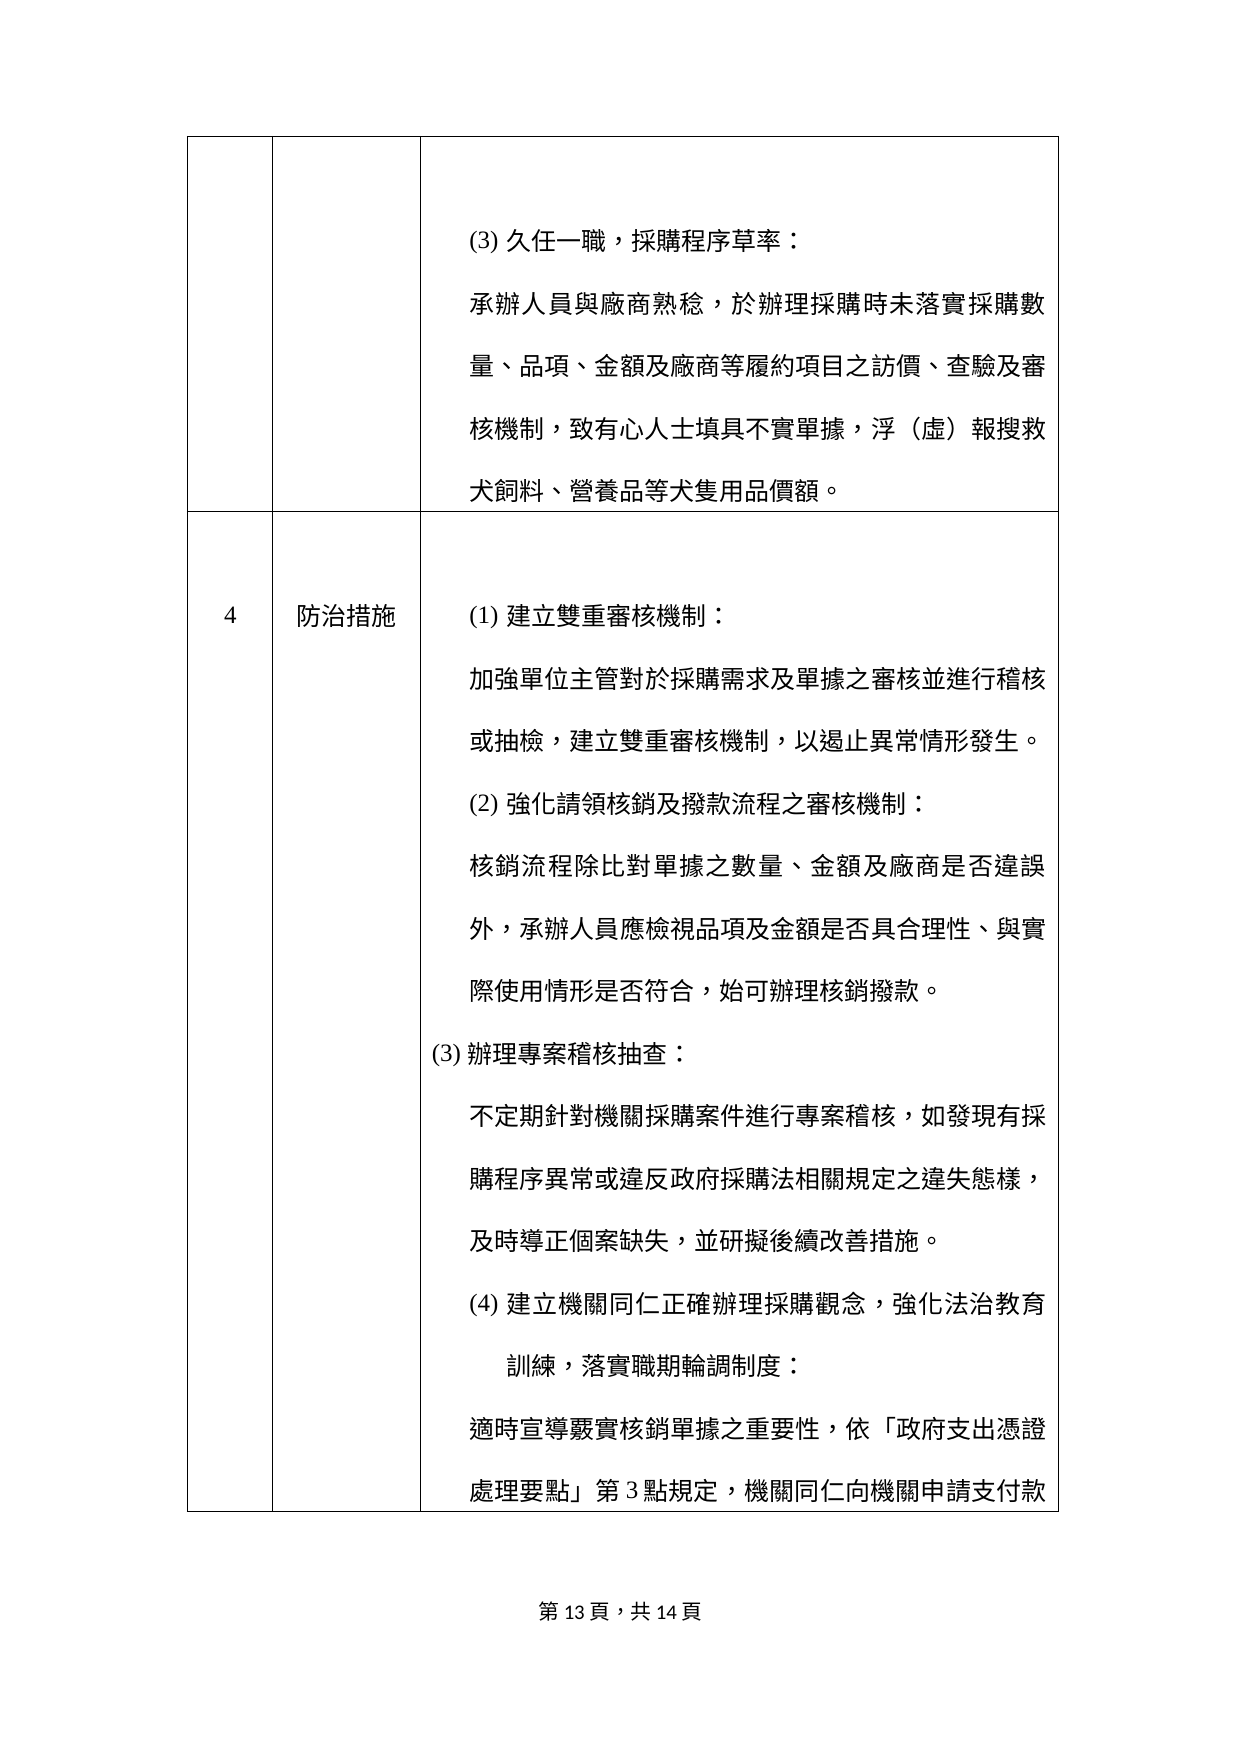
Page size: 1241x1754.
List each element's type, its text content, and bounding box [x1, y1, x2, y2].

table_cell [273, 137, 420, 511]
table_cell [188, 137, 272, 511]
table_cell 4 [188, 512, 272, 1511]
table_cell 建立雙重審核機制： 加強單位主管對於採購需求及單據之審核並進行稽核或抽檢，建立雙重審核機制，以遏止異常情形發生。 強化請領核銷及撥款流程之審核機制： 核銷流程除比對單據之數量、金額及廠商是否違誤外，承辦人員應檢視品項及金額是否具合理性、與實際使用情形是否符合，始可辦理核銷撥款。 (3) 辦理專案稽核抽查： 不定期針對機關採購案件進行專案稽核，如發現有採購程序異常或違反政府採購法相關規定之違失態樣，及時導正個案缺失，並研擬後續改善措施。 建立機關同仁正確辦理採購觀念，強化法治教育訓練，落實職期輪調制度： 適時宣導覈實核銷單據之重要性，依「政府支出憑證處理要點」第3點規定，機關同仁向機關申請支付款 [421, 512, 1058, 1511]
table_cell 經費申請流程流於形式： 承辦人員未積極要求廠商提供相關佐證資料，亦未能先行審視購置物品是否浮（虛）報或不符合搜救犬實際使用情形，增加弊端發生之風險。 承辦人員法治觀念薄弱，貪圖便宜： 廠商涉嫌開立不實飼料、營養品、藥劑等犬隻用品之發票或收據，且承辦人員心存僥倖罔顧法律規定，致使有心人士上下其手。 久任一職，採購程序草率： 承辦人員與廠商熟稔，於辦理採購時未落實採購數量、品項、金額及廠商等履約項目之訪價、查驗及審核機制，致有心人士填具不實單據，浮（虛）報搜救犬飼料、營養品等犬隻用品價額。 [421, 137, 1058, 511]
table_cell 防治措施 [273, 512, 420, 1511]
